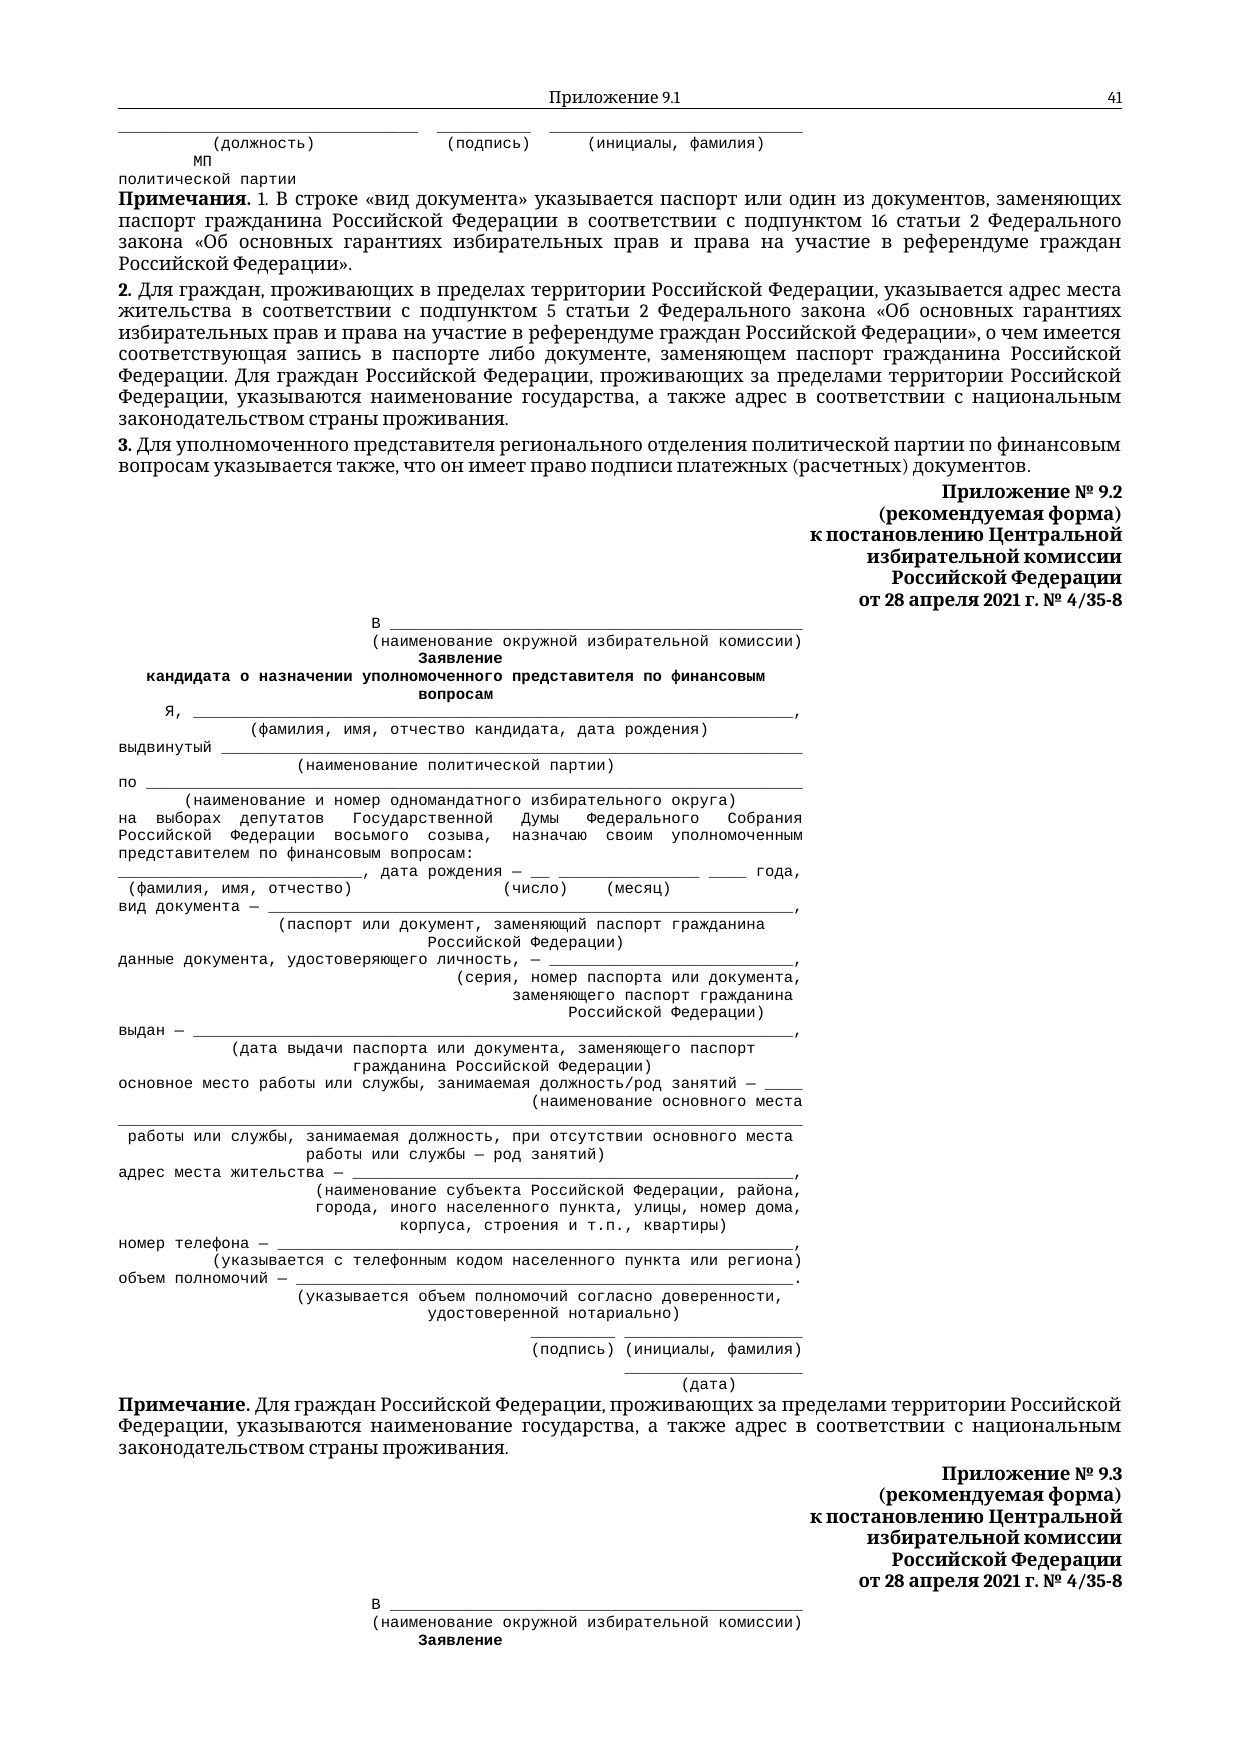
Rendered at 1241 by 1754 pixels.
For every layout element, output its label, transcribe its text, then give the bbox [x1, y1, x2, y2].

text 2. Для граждан, проживающих в пределах территории Российской Федерации, указывается адрес места жительства в соответствии с подпунктом 5 статьи 2 Федерального закона «Об основных гарантиях избирательных прав и права на участие в референдуме граждан Российской Федерации», о чем имеется соответствующая запись в паспорте либо документе, заменяющем паспорт гражданина Российской Федерации. Для граждан Российской Федерации, проживающих за пределами территории Российской Федерации, указываются наименование государства, а также адрес в соответствии с национальным законодательством страны проживания. [118, 279, 1122, 430]
text В ____________________________________________ [118, 615, 1122, 633]
text (подпись) (инициалы, фамилия) [118, 1341, 1122, 1359]
text номер телефона — _______________________________________________________, [118, 1235, 1122, 1253]
text Заявление [118, 1632, 1122, 1650]
text Примечание. Для граждан Российской Федерации, проживающих за пределами территории Российской Федерации, указываются наименование государства, а также адрес в соответствии с национальным законодательством страны проживания. [118, 1394, 1122, 1459]
text (указывается с телефонным кодом населенного пункта или региона) [118, 1253, 1122, 1270]
text Российской Федерации восьмого созыва, назначаю своим уполномоченным [118, 828, 1122, 845]
text Я, ________________________________________________________________, [118, 704, 1122, 721]
text (дата) [118, 1377, 1122, 1394]
text Российской Федерации) [118, 1005, 1122, 1022]
text (дата выдачи паспорта или документа, заменяющего паспорт [118, 1040, 1122, 1058]
text (наименование политической партии) [118, 757, 1122, 774]
text по ______________________________________________________________________ [118, 774, 1122, 792]
text гражданина Российской Федерации) [118, 1058, 1122, 1076]
text (наименование основного места [118, 1093, 1122, 1111]
text политической партии [118, 171, 1122, 189]
text (паспорт или документ, заменяющий паспорт гражданина [118, 916, 1122, 934]
text объем полномочий — _____________________________________________________. [118, 1270, 1122, 1288]
text (наименование субъекта Российской Федерации, района, [118, 1182, 1122, 1199]
text (наименование и номер одномандатного избирательного округа) [118, 792, 1122, 810]
text адрес места жительства — _______________________________________________, [118, 1164, 1122, 1182]
text корпуса, строения и т.п., квартиры) [118, 1217, 1122, 1235]
text работы или службы, занимаемая должность, при отсутствии основного места [118, 1129, 1122, 1146]
text удостоверенной нотариально) [118, 1306, 1122, 1323]
text МП [118, 153, 1122, 171]
text Приложение № 9.3 (рекомендуемая форма) к постановлению Центральной избирательной комиссии Российской Федерации от 28 апреля 2021 г. № 4/35-8 [118, 1463, 1122, 1593]
text работы или службы — род занятий) [118, 1146, 1122, 1164]
text представителем по финансовым вопросам: [118, 845, 1122, 863]
text на выборах депутатов Государственной Думы Федерального Собрания [118, 810, 1122, 828]
text (наименование окружной избирательной комиссии) [118, 1614, 1122, 1632]
text города, иного населенного пункта, улицы, номер дома, [118, 1199, 1122, 1217]
text (указывается объем полномочий согласно доверенности, [118, 1288, 1122, 1306]
text ___________________ [118, 1359, 1122, 1377]
text (должность) (подпись) (инициалы, фамилия) [118, 136, 1122, 153]
text выдвинутый ______________________________________________________________ [118, 739, 1122, 757]
text Приложение № 9.2 (рекомендуемая форма) к постановлению Центральной избирательной комиссии Российской Федерации от 28 апреля 2021 г. № 4/35-8 [118, 482, 1122, 611]
text (серия, номер паспорта или документа, [118, 969, 1122, 987]
text (фамилия, имя, отчество) (число) (месяц) [118, 881, 1122, 898]
text Заявление [118, 651, 1122, 668]
text выдан — ________________________________________________________________, [118, 1022, 1122, 1040]
text вид документа — ________________________________________________________, [118, 898, 1122, 916]
text данные документа, удостоверяющего личность, — __________________________, [118, 952, 1122, 969]
text 3. Для уполномоченного представителя регионального отделения политической партии по финансовым вопросам указывается также, что он имеет право подписи платежных (расчетных) документов. [118, 434, 1122, 477]
text кандидата о назначении уполномоченного представителя по финансовым [118, 668, 1122, 686]
text ________________________________ __________ ___________________________ [118, 118, 1122, 136]
text (фамилия, имя, отчество кандидата, дата рождения) [118, 721, 1122, 739]
text Примечания. 1. В строке «вид документа» указывается паспорт или один из документов, заменяющих паспорт гражданина Российской Федерации в соответствии с подпунктом 16 статьи 2 Федерального закона «Об основных гарантиях избирательных прав и права на участие в референдуме граждан Российской Федерации». [118, 189, 1122, 275]
text _________ ___________________ [118, 1323, 1122, 1341]
text Российской Федерации) [118, 934, 1122, 952]
text _________________________________________________________________________ [118, 1111, 1122, 1129]
text (наименование окружной избирательной комиссии) [118, 633, 1122, 651]
text заменяющего паспорт гражданина [118, 987, 1122, 1005]
text В ____________________________________________ [118, 1597, 1122, 1614]
text основное место работы или службы, занимаемая должность/род занятий — ____ [118, 1076, 1122, 1093]
text __________________________, дата рождения — __ _______________ ____ года, [118, 863, 1122, 881]
text вопросам [118, 686, 1122, 704]
